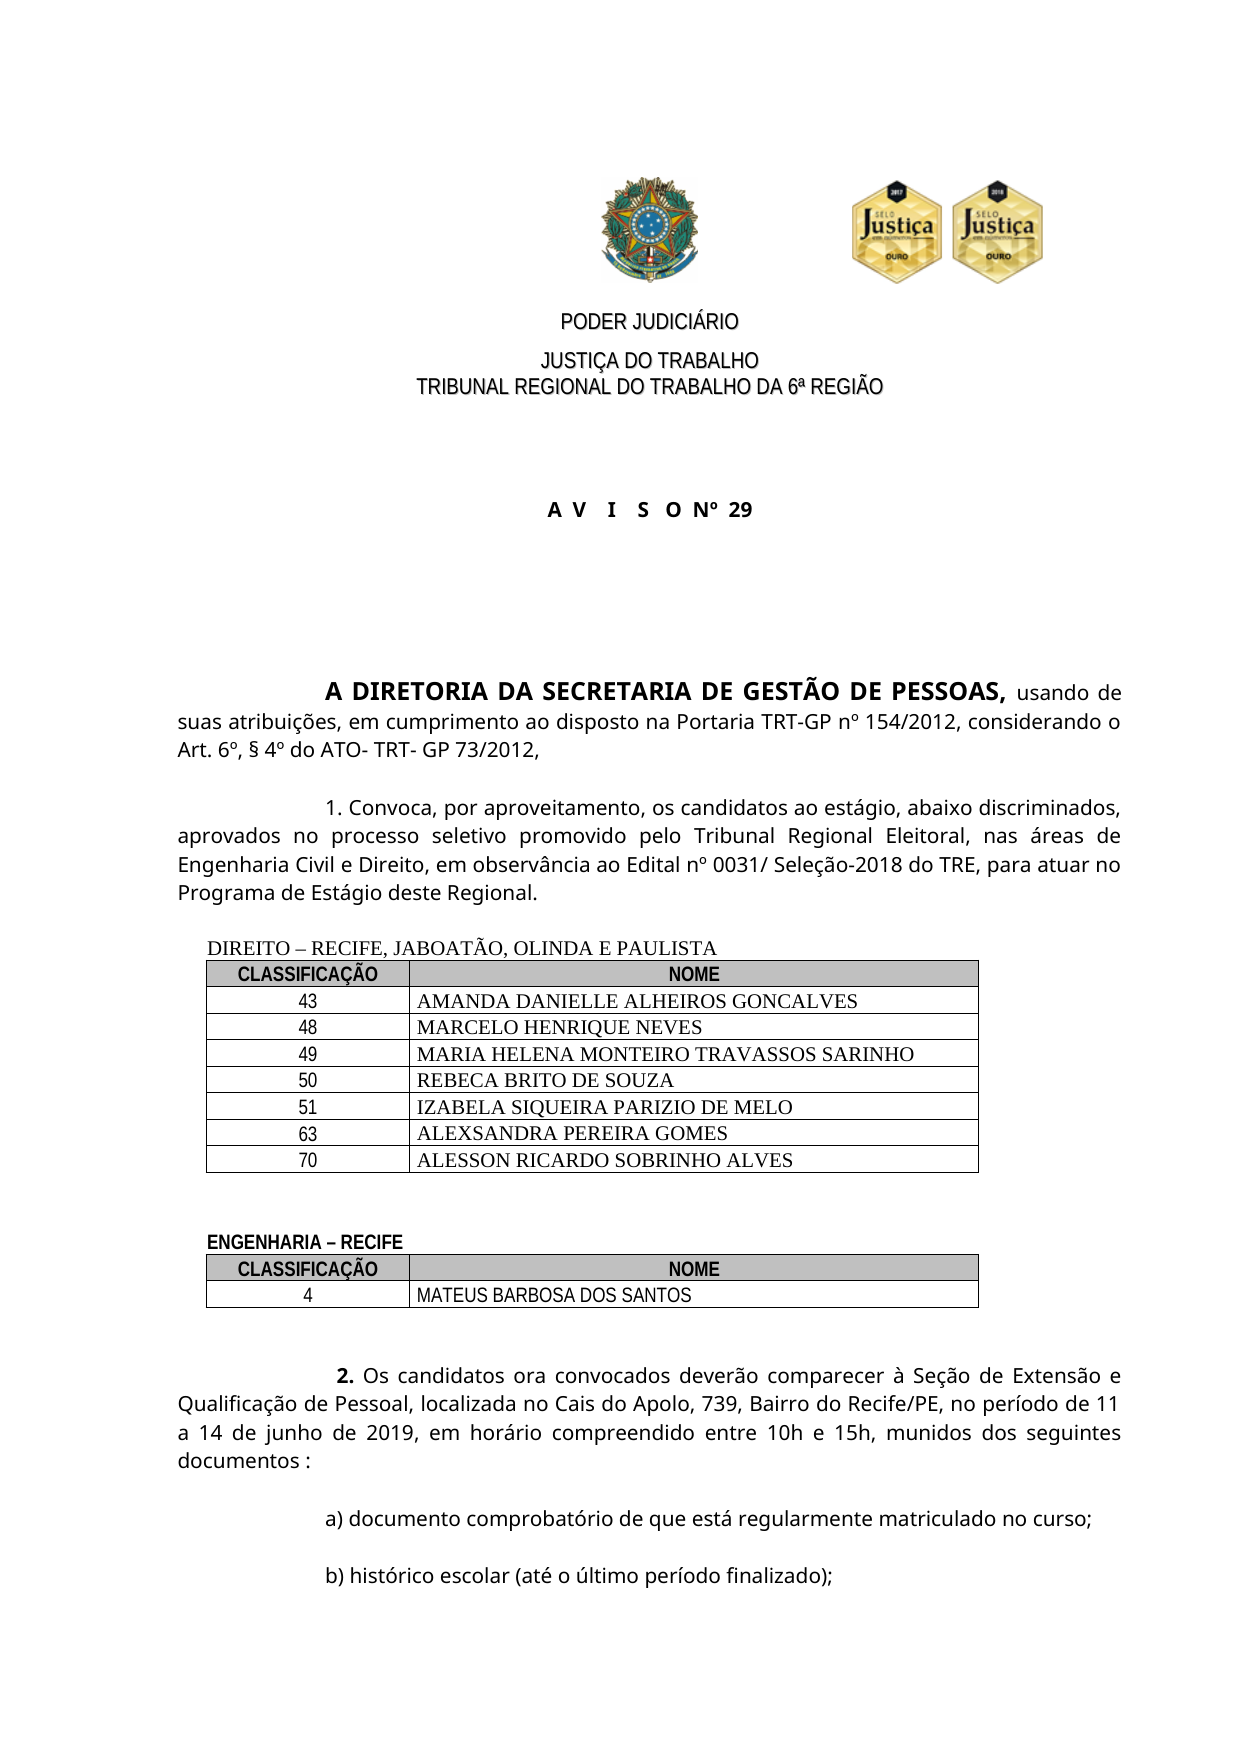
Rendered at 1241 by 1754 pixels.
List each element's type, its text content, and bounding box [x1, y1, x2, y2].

text 1. Convoca, por aproveitamento, os candidatos ao estágio, abaixo discriminados, aprovados no processo seletivo promovido pelo Tribunal Regional Eleitoral, nas áreas de Engenharia Civil e Direito, em observância ao Edital nº 0031/ Seleção-2018 do TRE, para atuar no Programa de Estágio deste Regional. [177, 793, 1122, 907]
text 2. Os candidatos ora convocados deverão comparecer à Seção de Extensão e Qualificação de Pessoal, localizada no Cais do Apolo, 739, Bairro do Recife/PE, no período de 11 a 14 de junho de 2019, em horário compreendido entre 10h e 15h, munidos dos seguintes documentos : [177, 1361, 1122, 1475]
text TRIBUNAL REGIONAL DO TRABALHO DA 6ª REGIÃO [177, 373, 1122, 399]
table_cell ALESSON RICARDO SOBRINHO ALVES [410, 1146, 978, 1172]
text A V I S O Nº 29 [177, 495, 1122, 524]
table_header CLASSIFICAÇÃO [207, 1255, 409, 1280]
table_cell MARIA HELENA MONTEIRO TRAVASSOS SARINHO [410, 1040, 978, 1066]
table_cell 49 [207, 1040, 409, 1066]
table_cell 51 [207, 1093, 409, 1119]
text b) histórico escolar (até o último período finalizado); [325, 1562, 1122, 1590]
text DIREITO – RECIFE, JABOATÃO, OLINDA E PAULISTA [177, 935, 1122, 959]
text A DIRETORIA DA SECRETARIA DE GESTÃO DE PESSOAS, usando de suas atribuições, em cumprimento ao disposto na Portaria TRT-GP nº 154/2012, considerando o Art. 6º, § 4º do ATO- TRT- GP 73/2012, [177, 673, 1122, 764]
table_cell MATEUS BARBOSA DOS SANTOS [410, 1281, 978, 1307]
table_header NOME [410, 961, 978, 986]
text PODER JUDICIÁRIO [177, 308, 1122, 334]
table_cell MARCELO HENRIQUE NEVES [410, 1014, 978, 1039]
table_cell REBECA BRITO DE SOUZA [410, 1067, 978, 1092]
text JUSTIÇA DO TRABALHO [177, 347, 1122, 373]
table_header NOME [410, 1255, 978, 1280]
table_header CLASSIFICAÇÃO [207, 961, 409, 986]
table_cell 4 [207, 1281, 409, 1307]
table_cell 48 [207, 1014, 409, 1039]
table_cell 70 [207, 1146, 409, 1172]
table_cell 63 [207, 1120, 409, 1145]
table_cell IZABELA SIQUEIRA PARIZIO DE MELO [410, 1093, 978, 1119]
table_cell ALEXSANDRA PEREIRA GOMES [410, 1120, 978, 1145]
table_cell 50 [207, 1067, 409, 1092]
picture [601, 177, 698, 283]
table_cell AMANDA DANIELLE ALHEIROS GONCALVES [410, 987, 978, 1013]
text a) documento comprobatório de que está regularmente matriculado no curso; [325, 1504, 1122, 1532]
text ENGENHARIA – RECIFE [177, 1230, 1122, 1254]
table_cell 43 [207, 987, 409, 1013]
